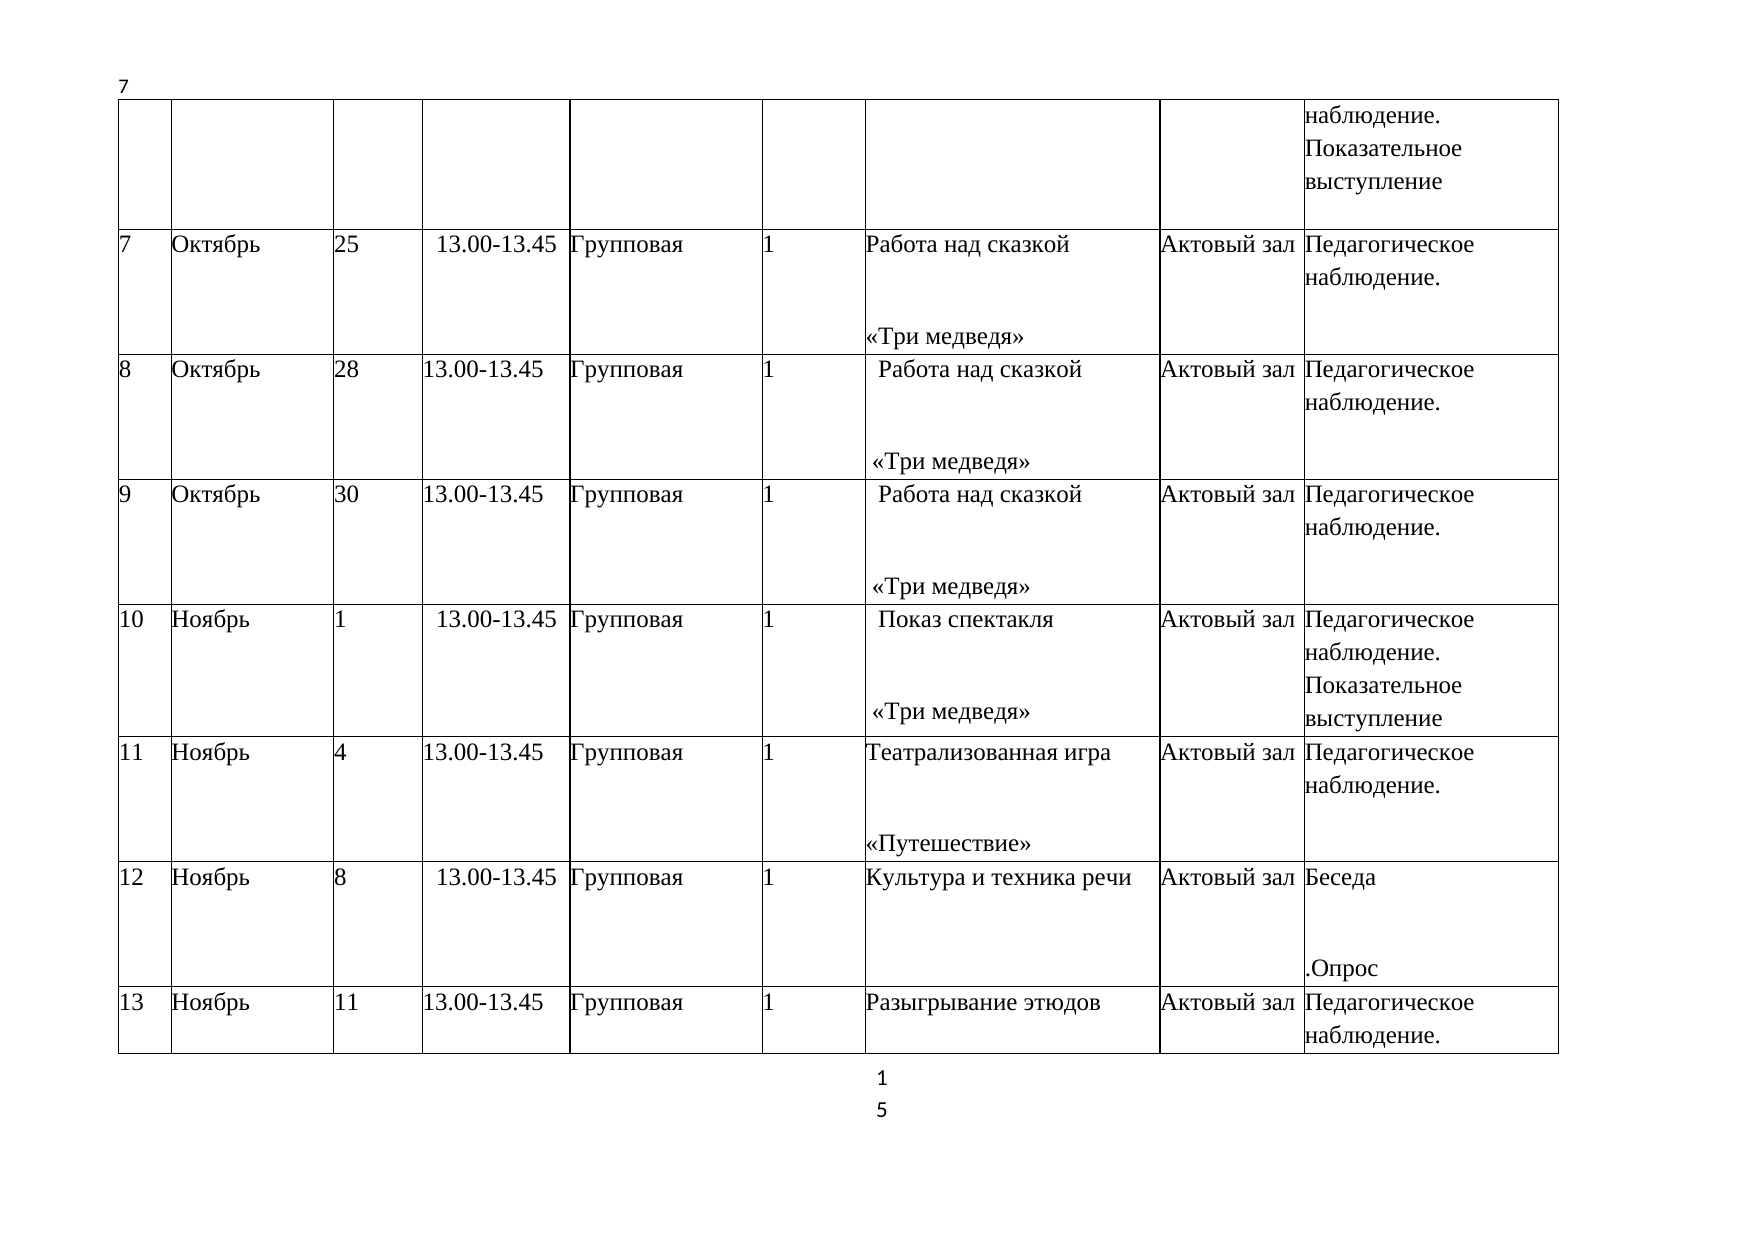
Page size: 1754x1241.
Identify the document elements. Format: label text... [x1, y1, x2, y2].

table_cell Групповая [571, 737, 762, 861]
table_cell 8 [119, 355, 171, 478]
table_cell 12 [119, 862, 171, 986]
table_cell [866, 100, 1159, 228]
table_cell [119, 100, 171, 228]
table_cell Беседа .Опрос [1305, 862, 1558, 986]
table_cell 13.00-13.45 [423, 355, 569, 478]
table_cell 1 [763, 480, 865, 603]
table_cell 1 [334, 605, 422, 736]
table_cell Театрализованная игра «Путешествие» [866, 737, 1159, 861]
table_cell Педагогическое наблюдение. [1305, 355, 1558, 478]
table_cell наблюдение. Показательное выступление [1305, 100, 1558, 228]
table_cell Октябрь [172, 355, 333, 478]
table_cell 1 [763, 987, 865, 1053]
table_cell Групповая [571, 230, 762, 353]
table_cell 4 [334, 737, 422, 861]
table_cell Ноябрь [172, 862, 333, 986]
table_cell Групповая [571, 605, 762, 736]
table_cell Педагогическое наблюдение. [1305, 480, 1558, 603]
table_cell Октябрь [172, 480, 333, 603]
table_cell Ноябрь [172, 737, 333, 861]
table_cell [172, 100, 333, 228]
table_cell [1161, 100, 1304, 228]
table_cell Ноябрь [172, 987, 333, 1053]
table_cell Ноябрь [172, 605, 333, 736]
table_cell 1 [763, 605, 865, 736]
table_cell Показ спектакля «Три медведя» [866, 605, 1159, 736]
table_cell 13.00-13.45 [423, 480, 569, 603]
table_cell Педагогическое наблюдение. [1305, 737, 1558, 861]
table_cell 10 [119, 605, 171, 736]
table_cell Групповая [571, 987, 762, 1053]
table_cell Групповая [571, 355, 762, 478]
table_cell 11 [334, 987, 422, 1053]
table_cell Разыгрывание этюдов [866, 987, 1159, 1053]
table_cell Актовый зал [1161, 230, 1304, 353]
table_cell Актовый зал [1161, 605, 1304, 736]
table_cell Педагогическое наблюдение. [1305, 230, 1558, 353]
table_cell 28 [334, 355, 422, 478]
table_cell 9 [119, 480, 171, 603]
table_cell [423, 100, 569, 228]
table_cell [763, 100, 865, 228]
table_cell 11 [119, 737, 171, 861]
table_cell Актовый зал [1161, 480, 1304, 603]
table_cell 30 [334, 480, 422, 603]
table_cell Педагогическое наблюдение. [1305, 987, 1558, 1053]
table_cell 13.00-13.45 [423, 230, 569, 353]
table_cell Актовый зал [1161, 987, 1304, 1053]
table_cell Работа над сказкой «Три медведя» [866, 355, 1159, 478]
table_cell [334, 100, 422, 228]
table_cell 13 [119, 987, 171, 1053]
table_cell 13.00-13.45 [423, 605, 569, 736]
table_cell 25 [334, 230, 422, 353]
table_cell 8 [334, 862, 422, 986]
table_cell 13.00-13.45 [423, 737, 569, 861]
table_cell 1 [763, 230, 865, 353]
table_cell Работа над сказкой «Три медведя» [866, 230, 1159, 353]
table_cell Групповая [571, 480, 762, 603]
table_cell Работа над сказкой «Три медведя» [866, 480, 1159, 603]
table_cell 13.00-13.45 [423, 987, 569, 1053]
table_cell Актовый зал [1161, 737, 1304, 861]
table_cell Групповая [571, 862, 762, 986]
table_cell 1 [763, 355, 865, 478]
table_cell Октябрь [172, 230, 333, 353]
table_cell Актовый зал [1161, 355, 1304, 478]
table_cell Педагогическое наблюдение. Показательное выступление [1305, 605, 1558, 736]
table_cell 1 [763, 737, 865, 861]
table_cell 13.00-13.45 [423, 862, 569, 986]
table_cell [571, 100, 762, 228]
table_cell Актовый зал [1161, 862, 1304, 986]
table_cell Культура и техника речи [866, 862, 1159, 986]
table_cell 1 [763, 862, 865, 986]
table_cell 7 [119, 230, 171, 353]
